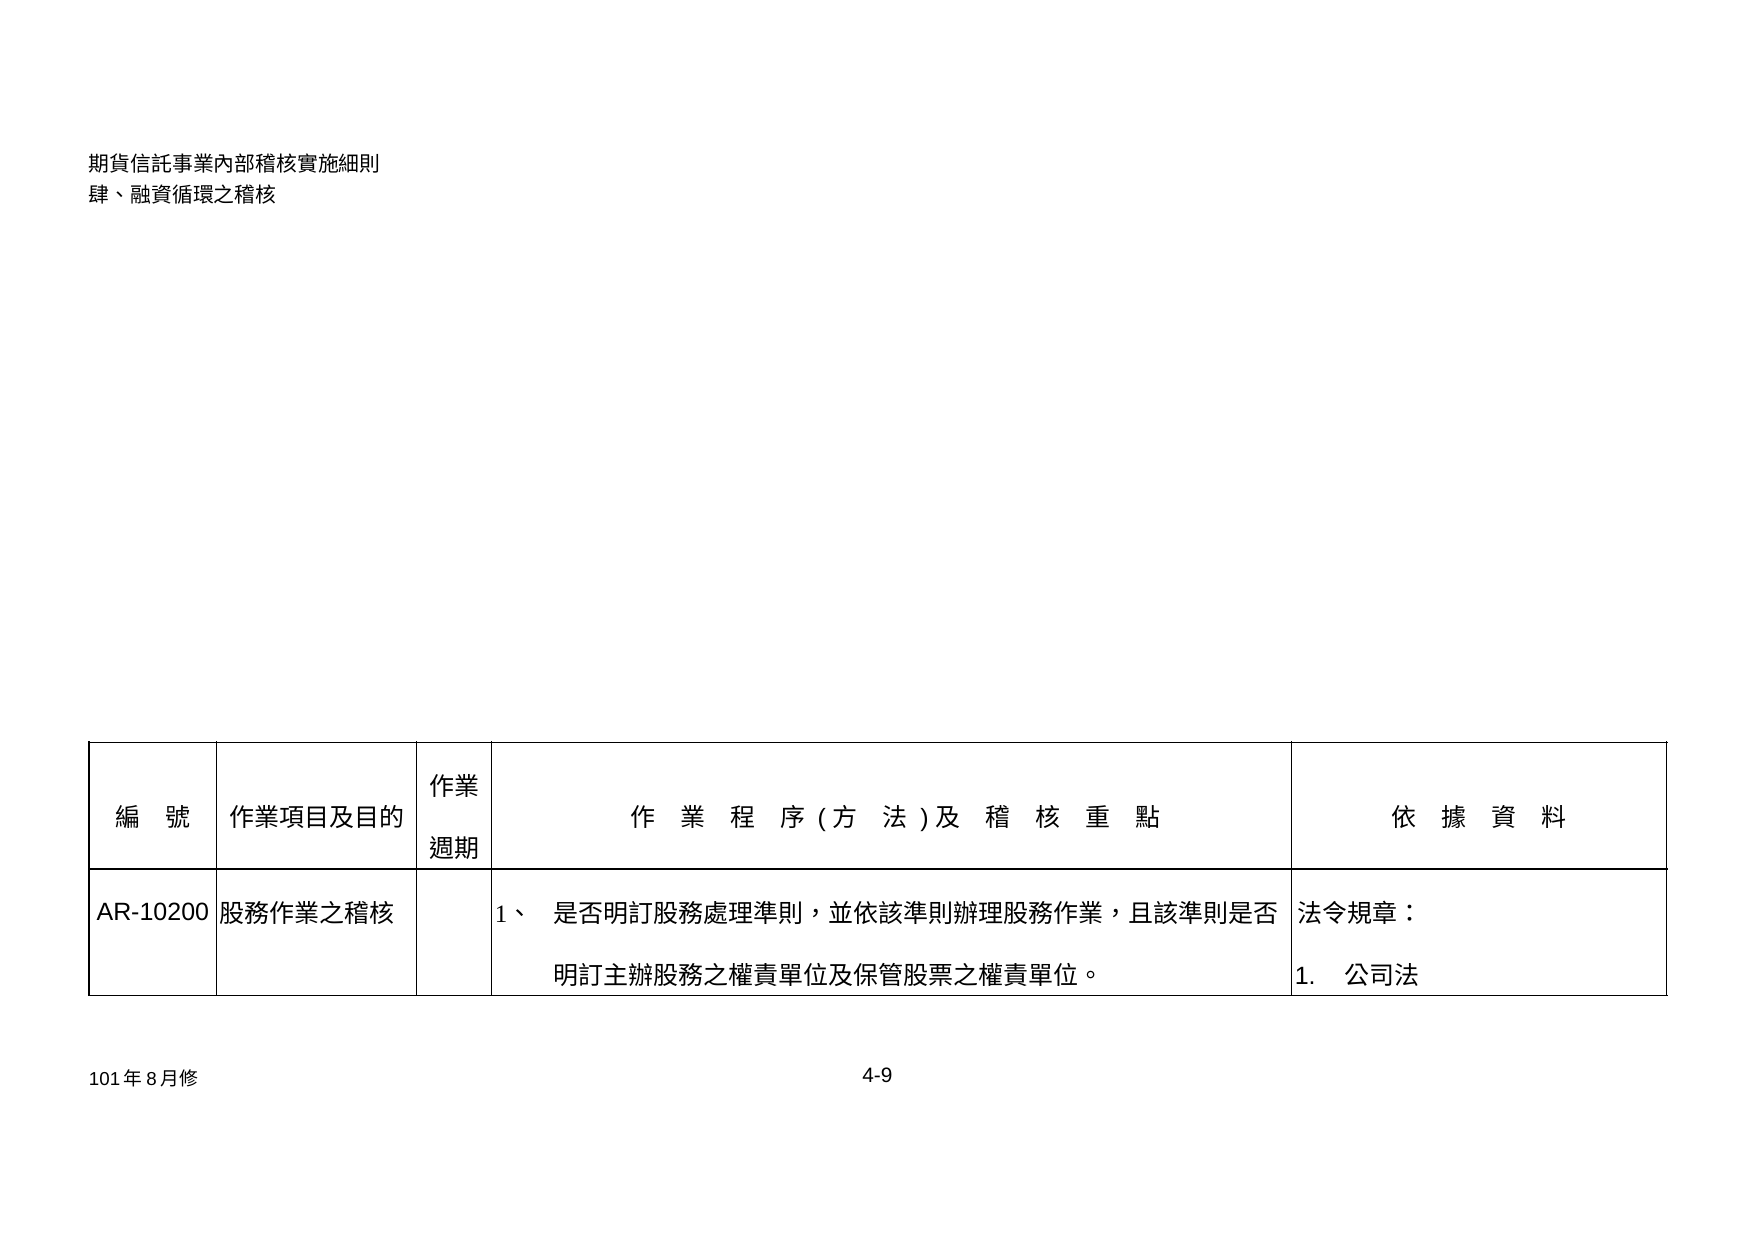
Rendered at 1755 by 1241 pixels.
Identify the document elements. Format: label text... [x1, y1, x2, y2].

table_cell 法令規章： 公司法 證券交易法 公開發行公司股東會議事規範 股務代理合約 公開發行公司發行股票及公司債簽證規則 公開發行股票公司股務處理準則 公司募集發行有價證券公開說明書應行記載事項準則 發行人募集與發行有價證券處理準則 使用表單： 無 [1292, 870, 1666, 994]
table_header 作業項目及目的 [217, 743, 416, 868]
table_cell 是否明訂股務處理準則，並依該準則辦理股務作業，且該準則是否明訂主辦股務之權責單位及保管股票之權責單位。 股務、保管及記錄等職能是否予以分立。 股票印製時是否預先連續編號。 股票印製後是否列表控管已發行及未發行股票數量及號碼，並將已發行但股東未領取之股票、股東名冊及未發行之空白股票送交保管單位保管。 股務人員是否確認發行股票種類、張數、日期及金額與帳簿記錄相符。 股務人員是否確認股務單位印製及簽發股票時依作業程序適當控制。 股務人員是否確認股務單位辦理股東名冊有關更換印鑑、股票過戶、股票掛失、質權限定、股票遺失補發、戶籍或通訊處地址變更等，其辦理程序及時效適當。 股務人員是否核對已發行股票明細表與股票存根相符。 股務人員對於未發行股票，是否盤點空白股票之張數。 是否定期調節股東名冊與股本帳戶，及不定期盤點未發行之空白股票及股東未領取之股票。 股務作業委託代理機構辦理者是否經董事會核准。 股務作業委託代理機構辦理者是否與代理機構簽約。 對存放股票之獨立保管機構是否不定期函證，並視情況執行實地盤點。 股務人員是否確認股票作廢原因適當。作廢股票之銷毀，是否經權責主管批准後，由財務主管監督股務單位會同稽核人員辦理。 增資發行新股印製股票後，是否依「公開發行公司發行股票及公司債券簽證規則」送由簽證機構簽證；惟公司及委任之主辦證券承銷商、推薦證券商、股務代理機構，不得辦理其經辦當次發行證券之簽證業務。金融控股公司之股票，不得由其子公司辦理簽證。 [492, 870, 1291, 994]
table_header 作業 週期 [417, 743, 491, 868]
table_cell [417, 870, 491, 994]
table_header 作 業 程 序 ( 方 法 ) 及 稽 核 重 點 [492, 743, 1291, 868]
table_cell AR-10200 [90, 870, 216, 994]
table_cell 股務作業之稽核 [217, 870, 416, 994]
table_header 編 號 [90, 743, 216, 868]
table_header 依 據 資 料 [1292, 743, 1666, 868]
